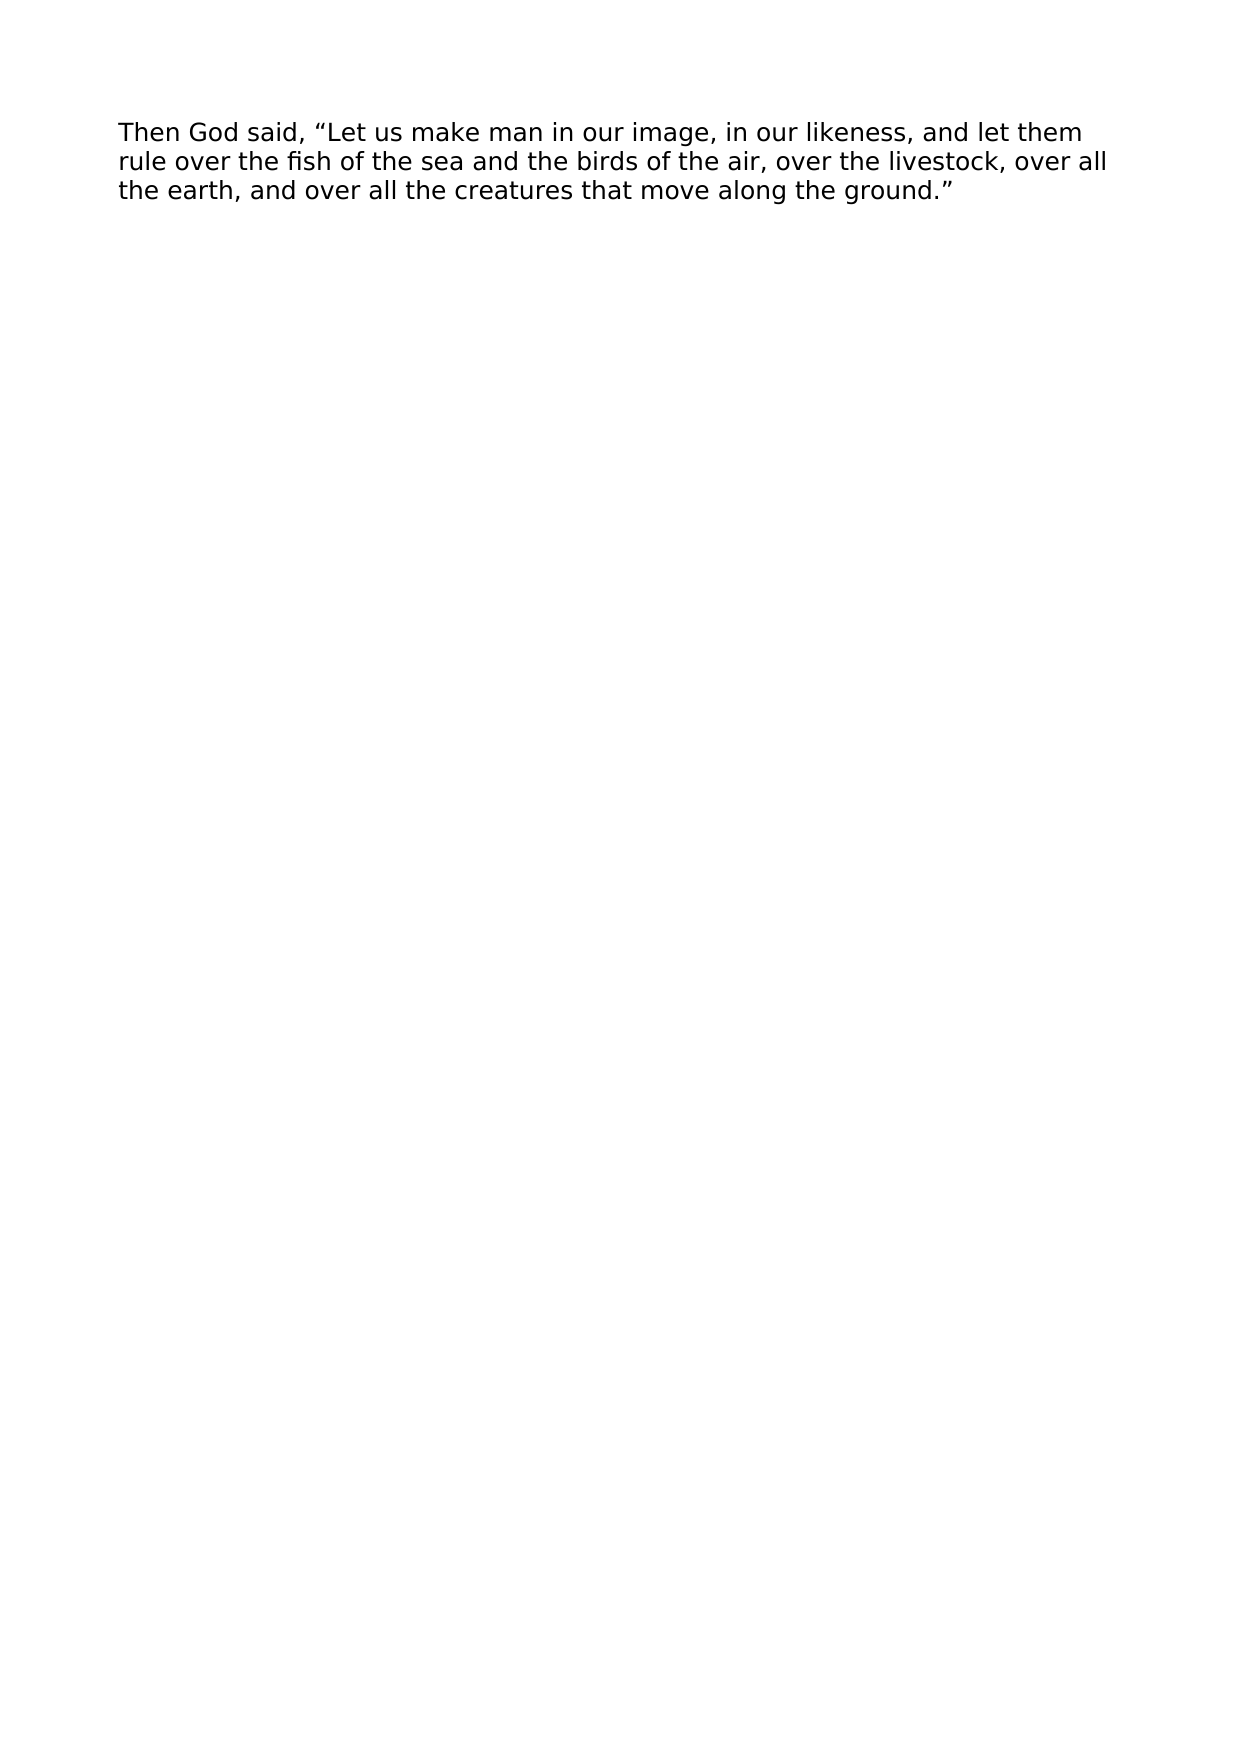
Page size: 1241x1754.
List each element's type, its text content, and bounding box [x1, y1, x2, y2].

text Then God said, “Let us make man in our image, in our likeness, and let them rule over the fish of the sea and the birds of the air, over the livestock, over all the earth, and over all the creatures that move along the ground.” [118, 118, 1122, 206]
